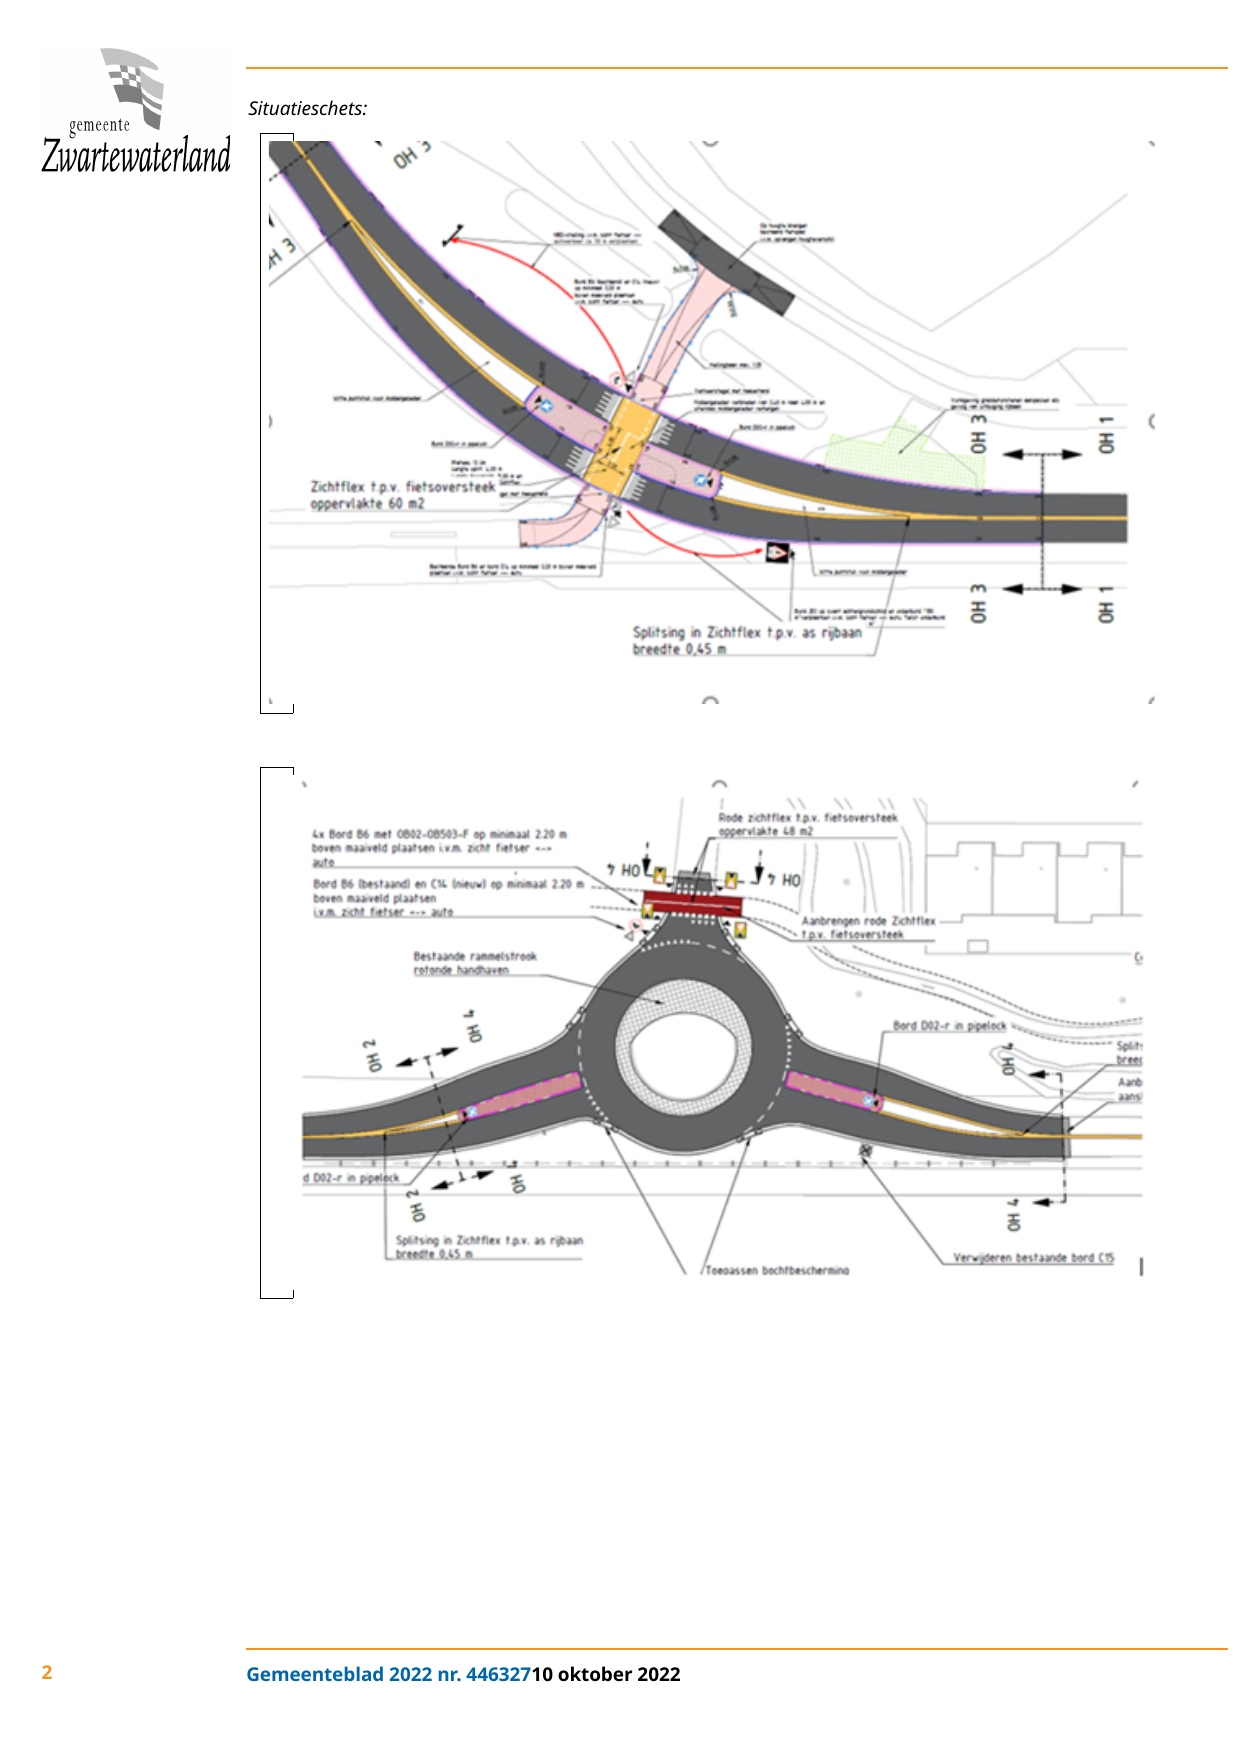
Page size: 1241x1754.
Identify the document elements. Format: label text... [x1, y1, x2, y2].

picture [41, 47, 231, 172]
text Situatieschets: [248, 95, 1152, 121]
picture [268, 775, 1155, 1290]
picture [268, 141, 1155, 704]
